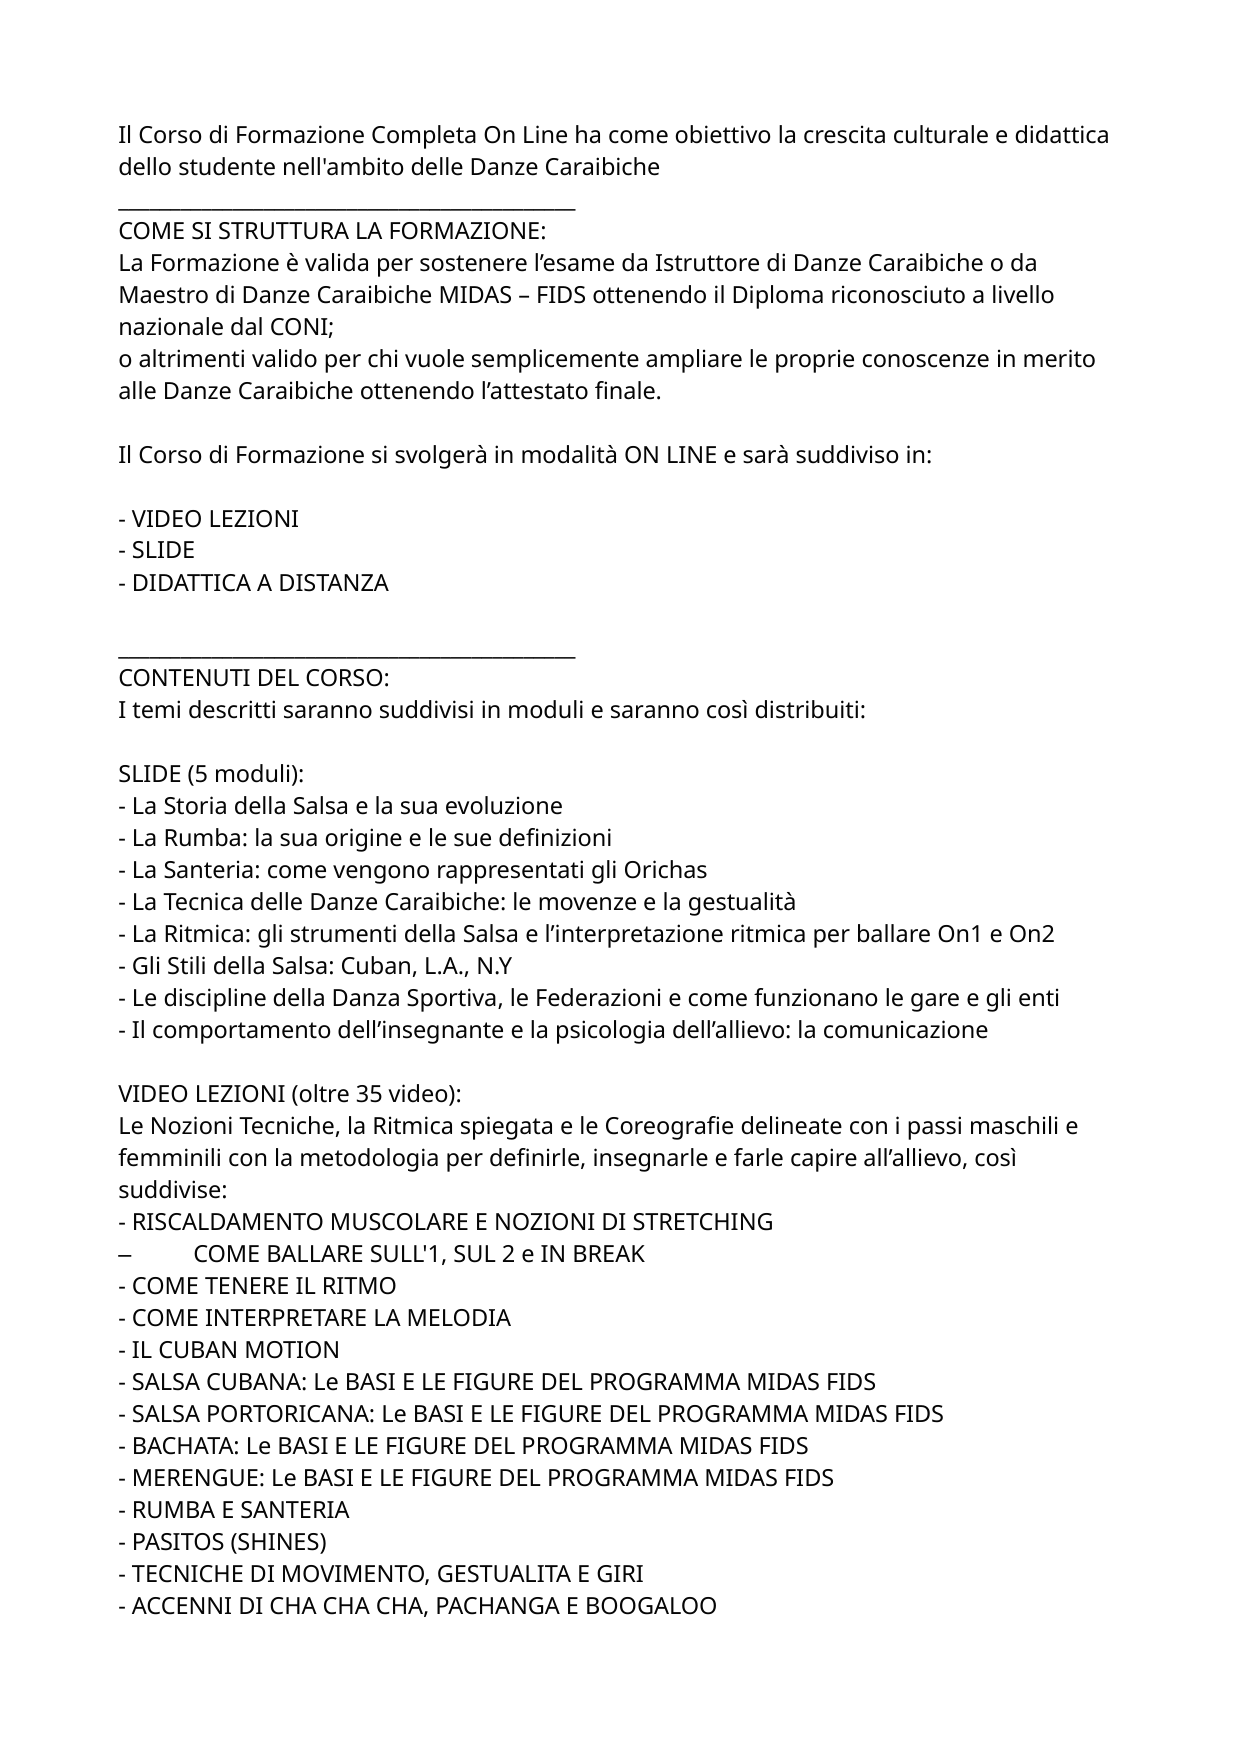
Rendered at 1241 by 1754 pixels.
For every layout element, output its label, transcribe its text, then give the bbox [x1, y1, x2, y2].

text - RISCALDAMENTO MUSCOLARE E NOZIONI DI STRETCHING [118, 1205, 1122, 1237]
text CONTENUTI DEL CORSO: [118, 662, 1122, 694]
text SLIDE (5 moduli): [118, 758, 1122, 790]
list COME BALLARE SULL'1, SUL 2 e IN BREAK - COME TENERE IL RITMO - COME INTERPRETARE LA MELODIA - IL CUBAN MOTION - SALSA CUBANA: Le BASI E LE FIGURE DEL PROGRAMMA MIDAS FIDS - SALSA PORTORICANA: Le BASI E LE FIGURE DEL PROGRAMMA MIDAS FIDS - BACHATA: Le BASI E LE FIGURE DEL PROGRAMMA MIDAS FIDS - MERENGUE: Le BASI E LE FIGURE DEL PROGRAMMA MIDAS FIDS - RUMBA E SANTERIA - PASITOS (SHINES) - TECNICHE DI MOVIMENTO, GESTUALITA E GIRI - ACCENNI DI CHA CHA CHA, PACHANGA E BOOGALOO [118, 1237, 1122, 1621]
text o altrimenti valido per chi vuole semplicemente ampliare le proprie conoscenze in merito alle Danze Caraibiche ottenendo l’attestato finale. [118, 342, 1122, 406]
text Il Corso di Formazione Completa On Line ha come obiettivo la crescita culturale e didattica dello studente nell'ambito delle Danze Caraibiche [118, 118, 1122, 182]
text La Formazione è valida per sostenere l’esame da Istruttore di Danze Caraibiche o da Maestro di Danze Caraibiche MIDAS – FIDS ottenendo il Diploma riconosciuto a livello nazionale dal CONI; [118, 246, 1122, 342]
text I temi descritti saranno suddivisi in moduli e saranno così distribuiti: [118, 694, 1122, 726]
text Il Corso di Formazione si svolgerà in modalità ON LINE e sarà suddiviso in: [118, 438, 1122, 470]
text ____________________________________________ [118, 182, 1122, 214]
text Le Nozioni Tecniche, la Ritmica spiegata e le Coreografie delineate con i passi maschili e femminili con la metodologia per definirle, insegnarle e farle capire all’allievo, così suddivise: [118, 1109, 1122, 1205]
text COME SI STRUTTURA LA FORMAZIONE: [118, 214, 1122, 246]
text VIDEO LEZIONI (oltre 35 video): [118, 1077, 1122, 1109]
text - La Storia della Salsa e la sua evoluzione - La Rumba: la sua origine e le sue definizioni - La Santeria: come vengono rappresentati gli Orichas - La Tecnica delle Danze Caraibiche: le movenze e la gestualità - La Ritmica: gli strumenti della Salsa e l’interpretazione ritmica per ballare On1 e On2 - Gli Stili della Salsa: Cuban, L.A., N.Y - Le discipline della Danza Sportiva, le Federazioni e come funzionano le gare e gli enti - Il comportamento dell’insegnante e la psicologia dell’allievo: la comunicazione [118, 790, 1122, 1046]
text - VIDEO LEZIONI - SLIDE - DIDATTICA A DISTANZA [118, 502, 1122, 598]
text ____________________________________________ [118, 630, 1122, 662]
